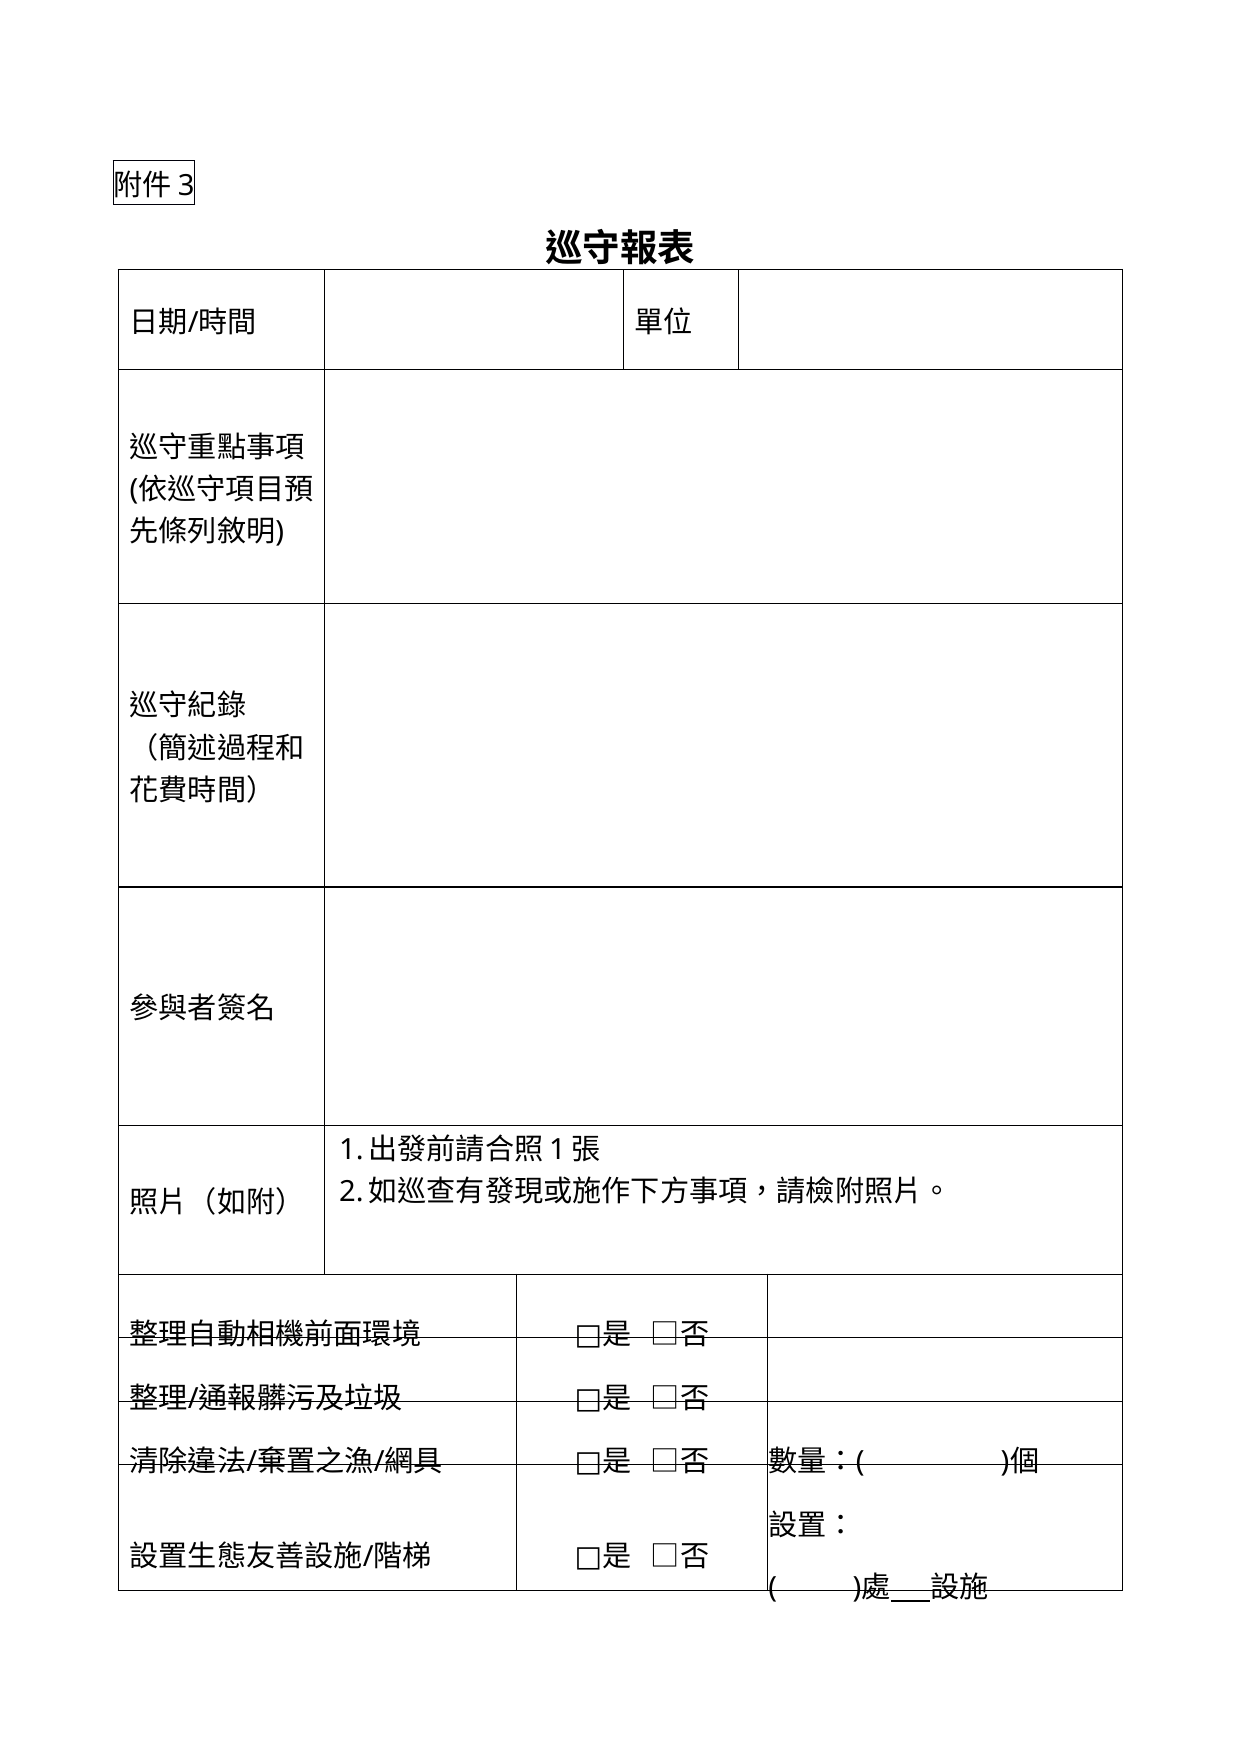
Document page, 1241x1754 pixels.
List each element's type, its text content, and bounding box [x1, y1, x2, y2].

text 附件3 [112, 125, 1128, 188]
table_cell 清除違法/棄置之漁/網具 [119, 1402, 516, 1464]
table_cell 巡守重點事項 (依巡守項目預先條列敘明) [119, 370, 324, 603]
table_cell [768, 1338, 1122, 1401]
table_header [325, 270, 623, 369]
text 巡守報表 [112, 188, 1128, 250]
table_header 日期/時間 [119, 270, 324, 369]
table_cell 數量：( )個 [768, 1402, 1122, 1464]
table_header 單位 [624, 270, 738, 369]
table_header [739, 270, 1122, 369]
table_cell [325, 370, 1122, 603]
table_cell [768, 1275, 1122, 1337]
table_cell [325, 888, 1122, 1124]
text 巡守報表 [114, 188, 194, 204]
table_cell □是 □否 [517, 1465, 767, 1590]
table_cell □是 □否 [517, 1275, 767, 1337]
table_cell [325, 604, 1122, 886]
table_cell 設置： ( )處 設施 [768, 1465, 1122, 1590]
table_cell 整理自動相機前面環境 [119, 1275, 516, 1337]
table_cell 巡守紀錄 （簡述過程和花費時間） [119, 604, 324, 886]
table_cell 整理/通報髒污及垃圾 [119, 1338, 516, 1401]
table_cell □是 □否 [517, 1338, 767, 1401]
table_cell 參與者簽名 [119, 888, 324, 1124]
table_cell □是 □否 [517, 1402, 767, 1464]
table_cell 出發前請合照1張 如巡查有發現或施作下方事項，請檢附照片。 [325, 1126, 1122, 1273]
table_cell 照片（如附） [119, 1126, 324, 1273]
table_cell 設置生態友善設施/階梯 [119, 1465, 516, 1590]
